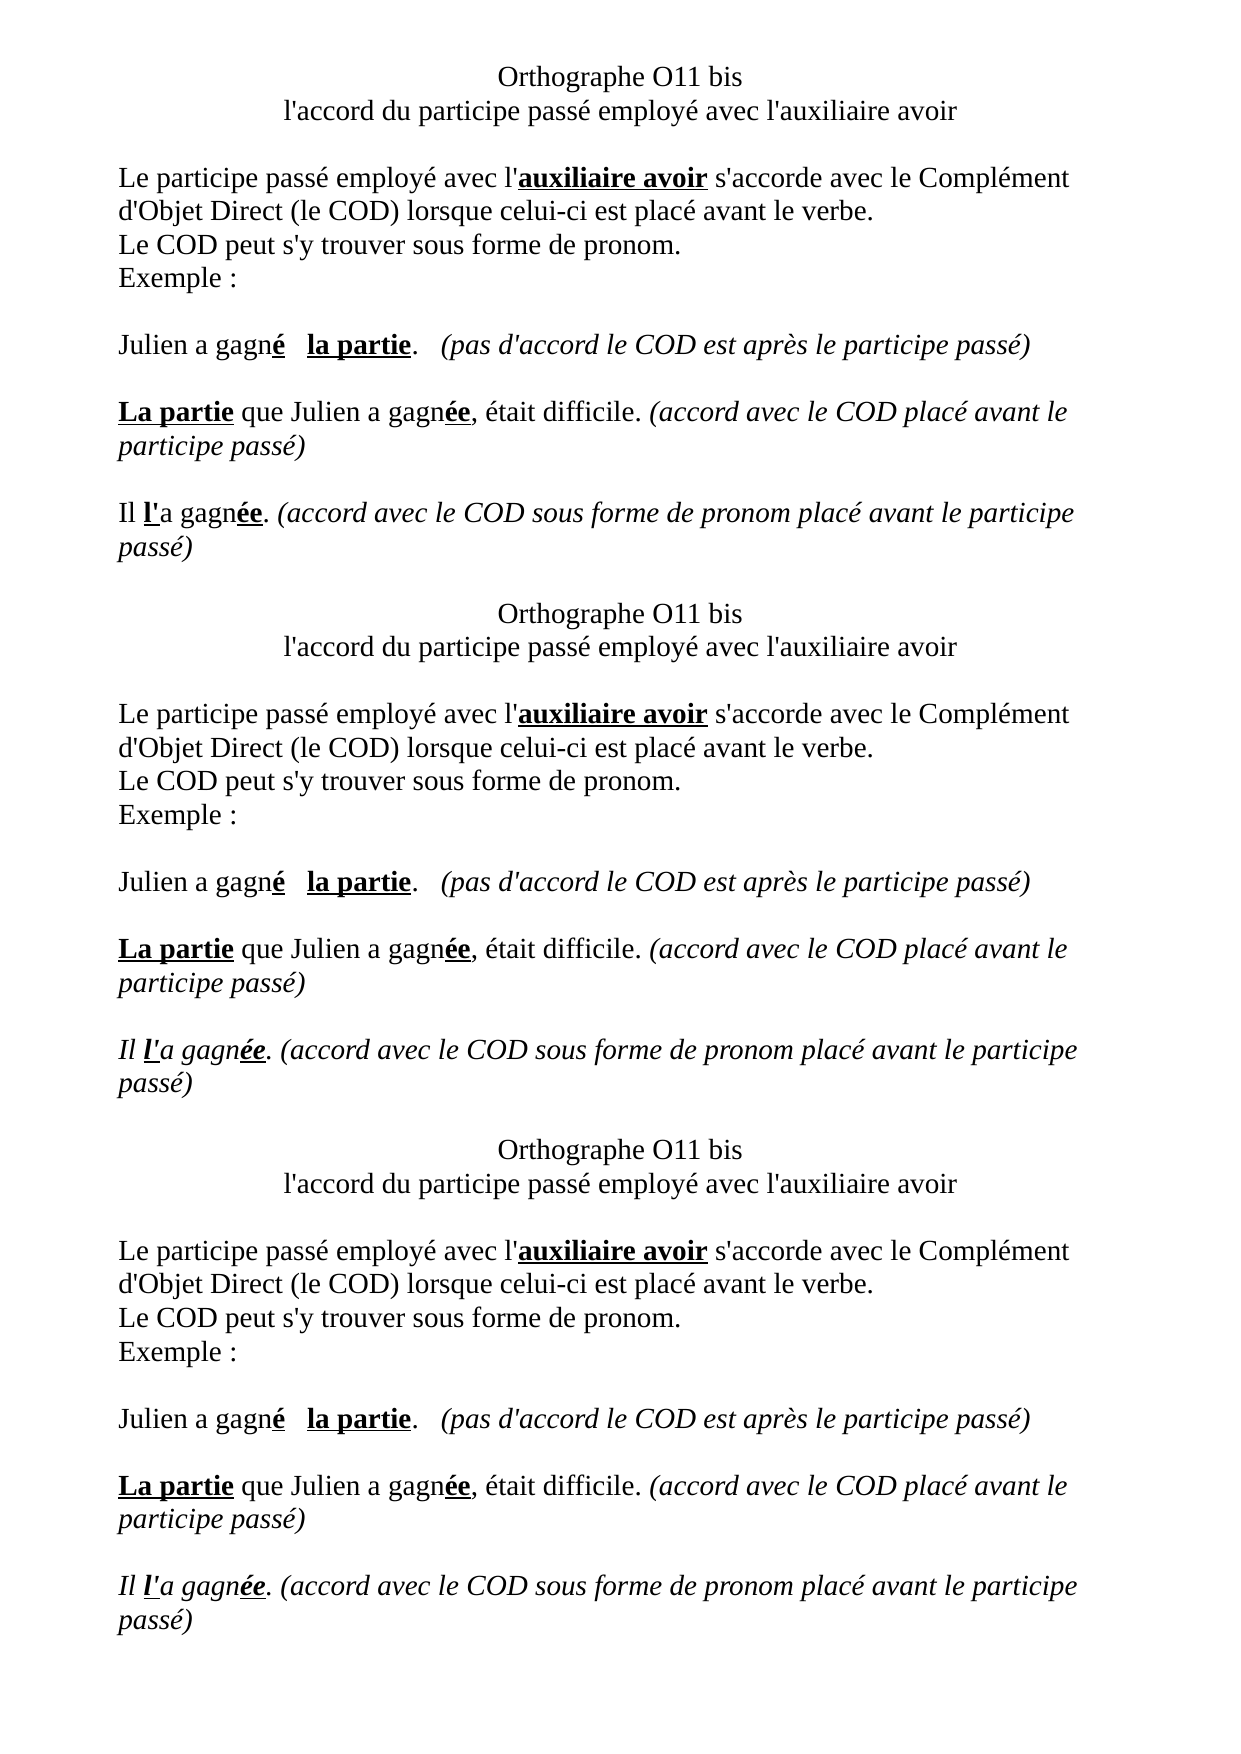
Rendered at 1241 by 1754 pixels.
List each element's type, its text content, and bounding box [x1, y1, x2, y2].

text l'accord du participe passé employé avec l'auxiliaire avoir [118, 93, 1122, 126]
text Le COD peut s'y trouver sous forme de pronom. [118, 763, 1122, 797]
text Julien a gagné la partie. (pas d'accord le COD est après le participe passé) [118, 864, 1122, 898]
text Orthographe O11 bis [118, 596, 1122, 629]
text Julien a gagné la partie. (pas d'accord le COD est après le participe passé) [118, 1401, 1122, 1434]
text Il l'a gagnée. (accord avec le COD sous forme de pronom placé avant le participe passé) [118, 1568, 1122, 1636]
text Le COD peut s'y trouver sous forme de pronom. [118, 227, 1122, 260]
text l'accord du participe passé employé avec l'auxiliaire avoir [118, 629, 1122, 663]
text Le participe passé employé avec l'auxiliaire avoir s'accorde avec le Complément d'Objet Direct (le COD) lorsque celui-ci est placé avant le verbe. [118, 1233, 1122, 1300]
text Le participe passé employé avec l'auxiliaire avoir s'accorde avec le Complément d'Objet Direct (le COD) lorsque celui-ci est placé avant le verbe. [118, 696, 1122, 763]
text La partie que Julien a gagnée, était difficile. (accord avec le COD placé avant le participe passé) [118, 1468, 1122, 1535]
text La partie que Julien a gagnée, était difficile. (accord avec le COD placé avant le participe passé) [118, 931, 1122, 998]
text Il l'a gagnée. (accord avec le COD sous forme de pronom placé avant le participe passé) [118, 1032, 1122, 1099]
text Le COD peut s'y trouver sous forme de pronom. [118, 1300, 1122, 1334]
text Julien a gagné la partie. (pas d'accord le COD est après le participe passé) [118, 327, 1122, 361]
text Exemple : [118, 260, 1122, 294]
text Orthographe O11 bis [118, 1132, 1122, 1166]
text Exemple : [118, 797, 1122, 831]
text Le participe passé employé avec l'auxiliaire avoir s'accorde avec le Complément d'Objet Direct (le COD) lorsque celui-ci est placé avant le verbe. [118, 160, 1122, 227]
text La partie que Julien a gagnée, était difficile. (accord avec le COD placé avant le participe passé) [118, 394, 1122, 462]
text l'accord du participe passé employé avec l'auxiliaire avoir [118, 1166, 1122, 1199]
text Exemple : [118, 1334, 1122, 1367]
text Il l'a gagnée. (accord avec le COD sous forme de pronom placé avant le participe passé) [118, 495, 1122, 562]
text Orthographe O11 bis [118, 59, 1122, 93]
